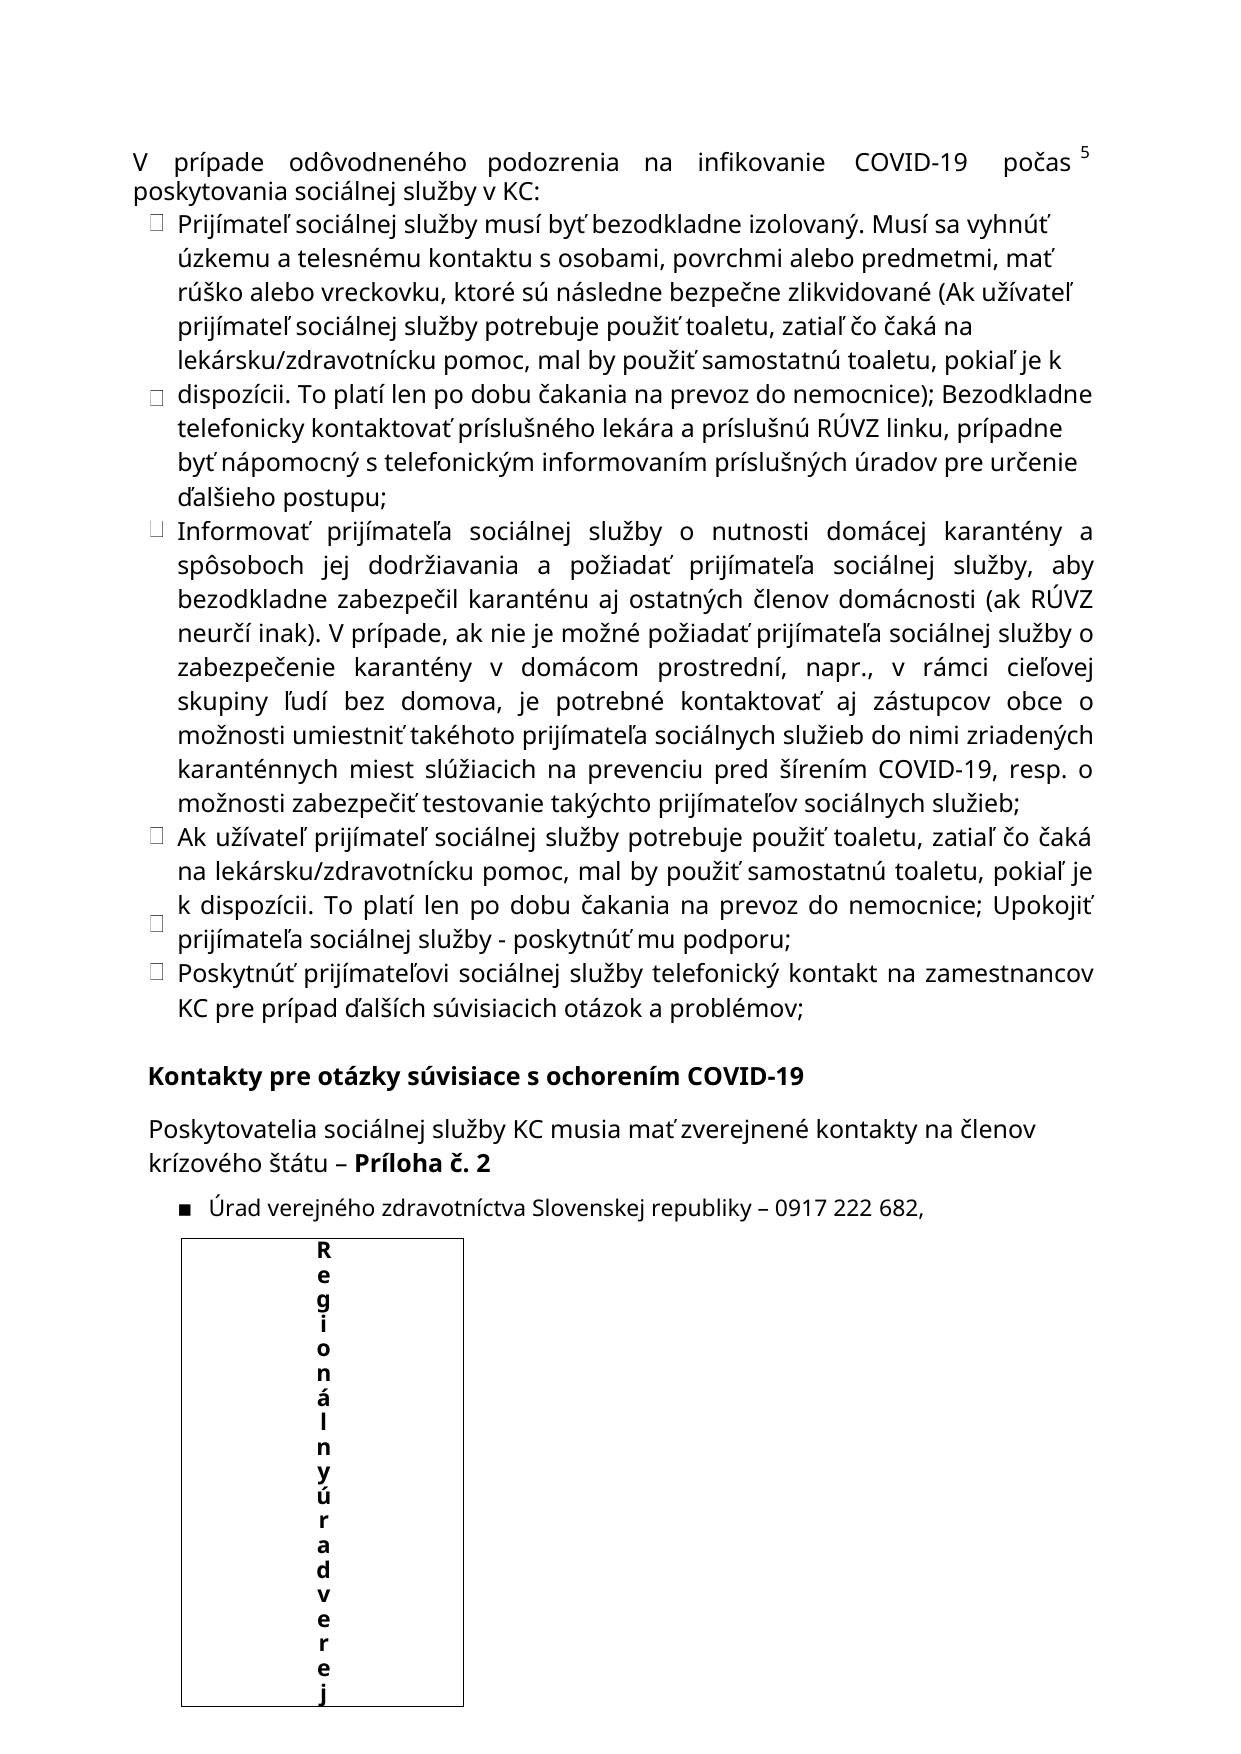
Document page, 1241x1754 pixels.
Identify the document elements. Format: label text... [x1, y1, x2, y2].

text Kontakty pre otázky súvisiace s ochorením COVID-19 [147, 1058, 1207, 1092]
picture [150, 521, 163, 537]
picture [150, 827, 163, 844]
text Poskytnúť prijímateľovi sociálnej služby telefonický kontakt na zamestnancov KC pre prípad ďalších súvisiacich otázok a problémov; [177, 956, 1095, 1024]
text V prípade odôvodneného podozrenia na infikovanie COVID-19 počas 5 [133, 148, 1207, 177]
picture [150, 915, 163, 932]
text Ak užívateľ prijímateľ sociálnej služby potrebuje použiť toaletu, zatiaľ čo čaká na lekársku/zdravotnícku pomoc, mal by použiť samostatnú toaletu, pokiaľ je k dispozícii. To platí len po dobu čakania na prevoz do nemocnice; Upokojiť prijímateľa sociálnej služby - poskytnúť mu podporu; [177, 820, 1093, 956]
text Poskytovatelia sociálnej služby KC musia mať zverejnené kontakty na členov krízového štátu – Príloha č. 2 [148, 1112, 1087, 1180]
text poskytovania sociálnej služby v KC: [133, 177, 1207, 207]
picture [150, 390, 163, 406]
text Informovať prijímateľa sociálnej služby o nutnosti domácej karantény a spôsoboch jej dodržiavania a požiadať prijímateľa sociálnej služby, aby bezodkladne zabezpečil karanténu aj ostatných členov domácnosti (ak RÚVZ neurčí inak). V prípade, ak nie je možné požiadať prijímateľa sociálnej služby o zabezpečenie karantény v domácom prostrední, napr., v rámci cieľovej skupiny ľudí bez domova, je potrebné kontaktovať aj zástupcov obce o možnosti umiestniť takéhoto prijímateľa sociálnych služieb do nimi zriadených karanténnych miest slúžiacich na prevenciu pred šírením COVID-19, resp. o možnosti zabezpečiť testovanie takýchto prijímateľov sociálnych služieb; [177, 513, 1095, 820]
table_header Regionálny úrad verej [182, 1239, 463, 1706]
text Prijímateľ sociálnej služby musí byť bezodkladne izolovaný. Musí sa vyhnúť úzkemu a telesnému kontaktu s osobami, povrchmi alebo predmetmi, mať rúško alebo vreckovku, ktoré sú následne bezpečne zlikvidované (Ak užívateľ prijímateľ sociálnej služby potrebuje použiť toaletu, zatiaľ čo čaká na lekársku/zdravotnícku pomoc, mal by použiť samostatnú toaletu, pokiaľ je k dispozícii. To platí len po dobu čakania na prevoz do nemocnice); Bezodkladne telefonicky kontaktovať príslušného lekára a príslušnú RÚVZ linku, prípadne byť nápomocný s telefonickým informovaním príslušných úradov pre určenie ďalšieho postupu; [177, 207, 1106, 513]
picture [150, 214, 163, 231]
list Úrad verejného zdravotníctva Slovenskej republiky – 0917 222 682, [177, 1192, 1207, 1223]
picture [150, 963, 163, 980]
